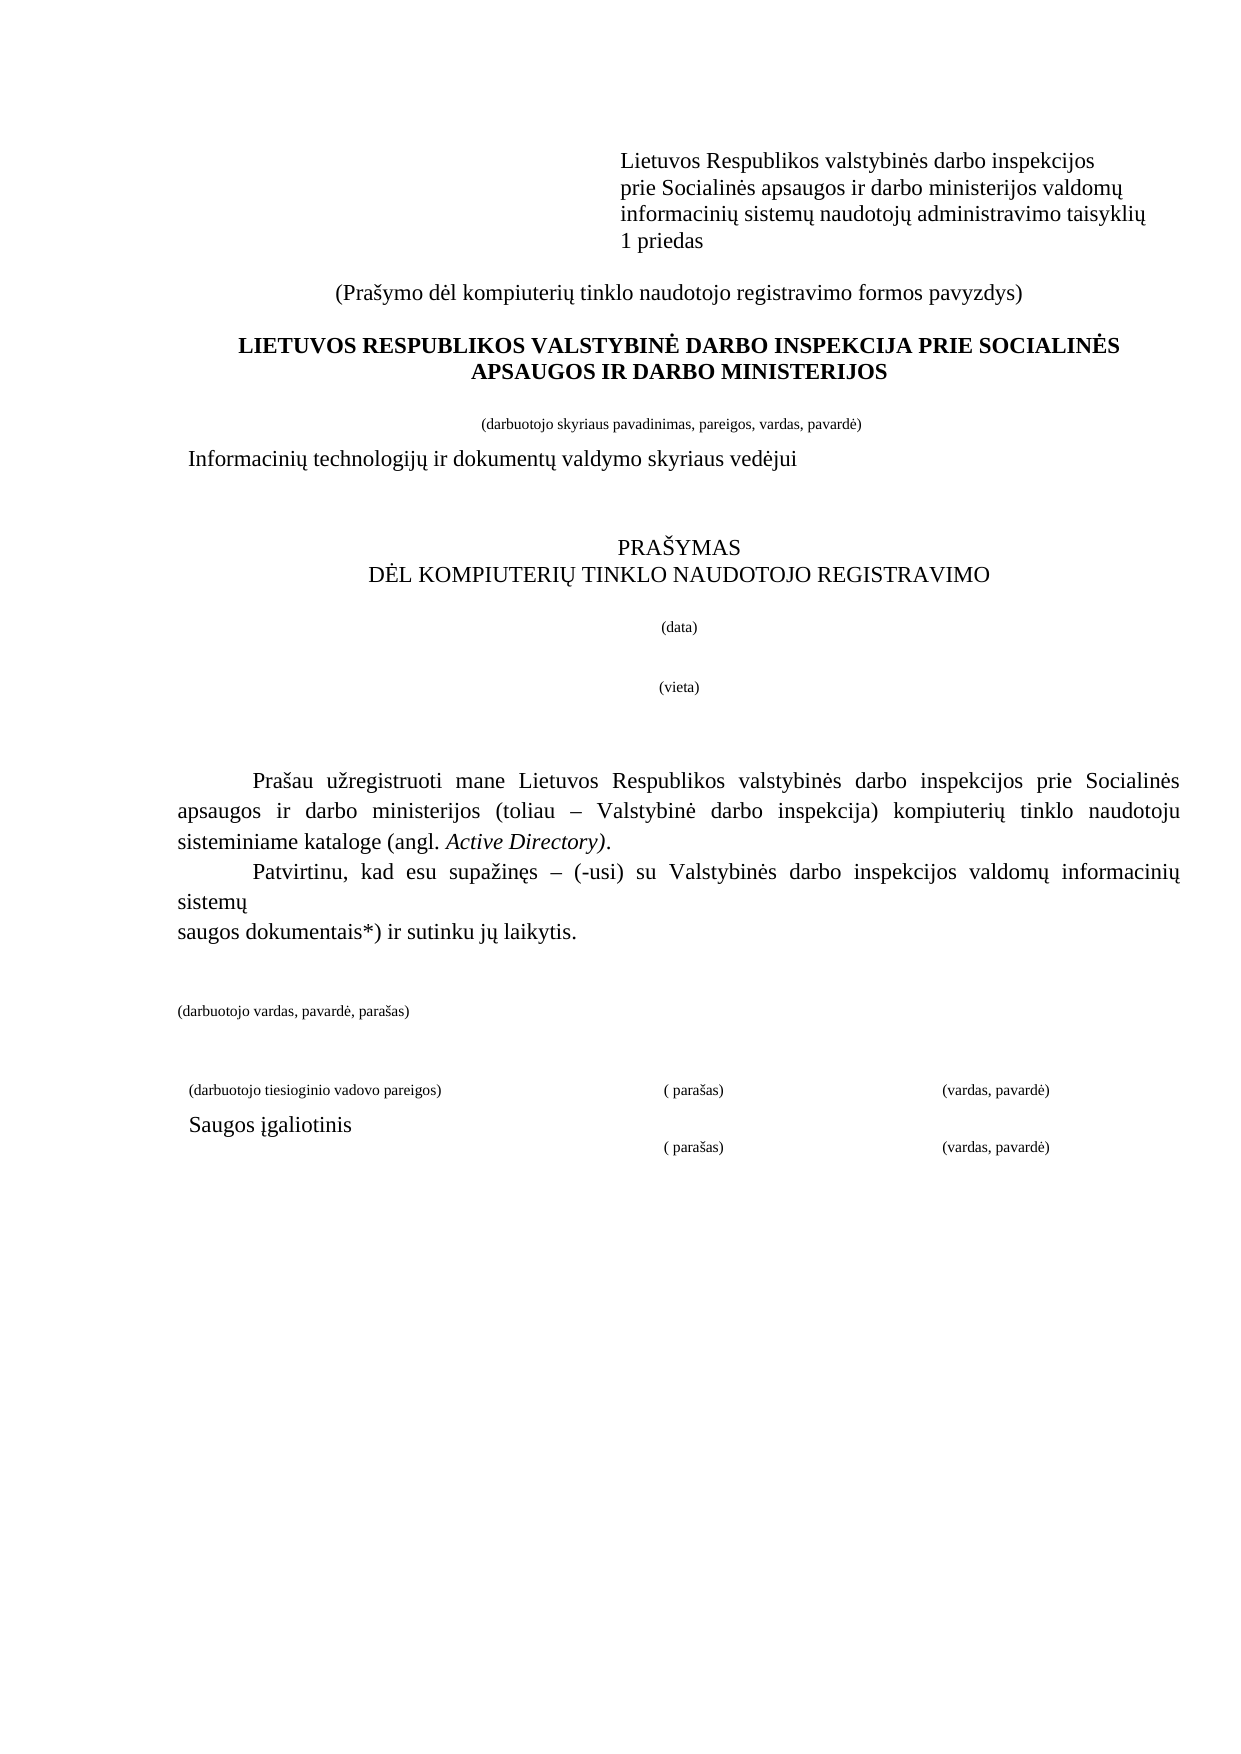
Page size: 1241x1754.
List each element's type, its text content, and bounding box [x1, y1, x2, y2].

text prie Socialinės apsaugos ir darbo ministerijos valdomų [620, 174, 1238, 200]
table_cell Saugos įgaliotinis [177, 1111, 575, 1137]
text (Prašymo dėl kompiuterių tinklo naudotojo registravimo formos pavyzdys) [177, 279, 1181, 306]
table_header [561, 587, 797, 618]
text informacinių sistemų naudotojų administravimo taisyklių [620, 200, 1238, 227]
table_cell [177, 1138, 575, 1168]
table_cell (vieta) [561, 678, 797, 739]
table_header [812, 1054, 1180, 1080]
text DĖL KOMPIUTERIŲ TINKLO NAUDOTOJO REGISTRAVIMO [177, 561, 1181, 587]
table_header [177, 1054, 575, 1080]
text 1 priedas [620, 227, 1238, 253]
table_cell (vardas, pavardė) [812, 1138, 1180, 1168]
table_cell ( parašas) [575, 1080, 812, 1111]
table_cell ( parašas) [575, 1138, 812, 1168]
table_cell [812, 1111, 1180, 1137]
table_cell (data) [561, 618, 797, 678]
text Patvirtinu, kad esu supažinęs – (-usi) su Valstybinės darbo inspekcijos valdomų informacinių sistemų [177, 858, 1181, 914]
text saugos dokumentais*) ir sutinku jų laikytis. [177, 918, 1181, 945]
text Prašau užregistruoti mane Lietuvos Respublikos valstybinės darbo inspekcijos prie Socialinės apsaugos ir darbo ministerijos (toliau – Valstybinė darbo inspekcija) kompiuterių tinklo naudotoju sisteminiame kataloge (angl. Active Directory). [177, 767, 1181, 854]
text Lietuvos Respublikos valstybinės darbo inspekcijos [620, 148, 1238, 174]
table_cell (vardas, pavardė) [812, 1080, 1180, 1111]
table_header [177, 385, 1167, 415]
table_cell (darbuotojo skyriaus pavadinimas, pareigos, vardas, pavardė) Informacinių technologijų ir dokumentų valdymo skyriaus vedėjui [177, 415, 1167, 506]
table_cell (darbuotojo tiesioginio vadovo pareigos) [177, 1080, 575, 1111]
text (darbuotojo vardas, pavardė, parašas) [177, 1001, 1181, 1028]
text PRAŠYMAS [177, 534, 1181, 561]
table_header [575, 1054, 812, 1080]
table_cell [575, 1111, 812, 1137]
text LIETUVOS RESPUBLIKOS VALSTYBINĖ DARBO INSPEKCIJA PRIE SOCIALINĖS APSAUGOS IR DARBO MINISTERIJOS [177, 332, 1181, 385]
